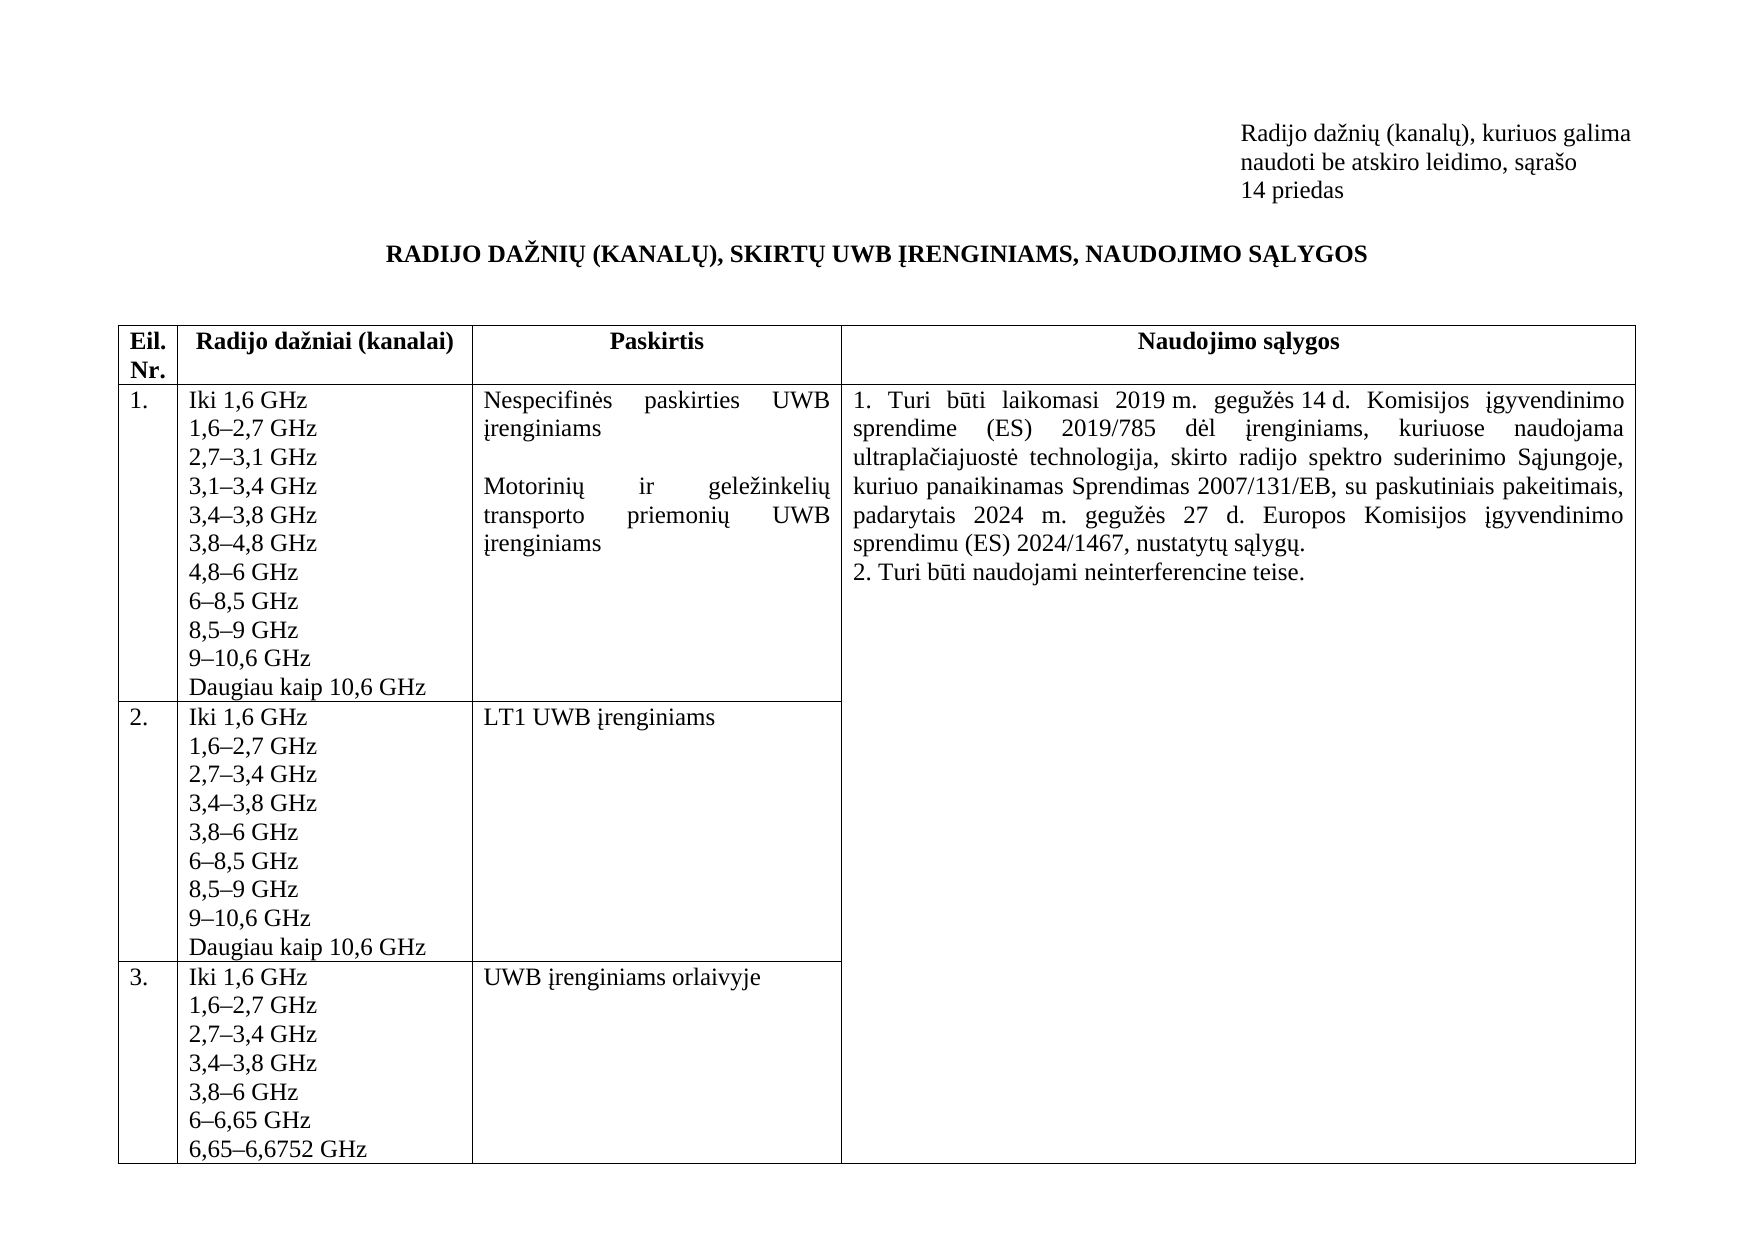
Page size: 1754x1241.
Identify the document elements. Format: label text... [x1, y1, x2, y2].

table_header Paskirtis [473, 326, 841, 384]
table_header Naudojimo sąlygos [842, 326, 1635, 384]
table_cell Nespecifinės paskirties UWB įrenginiams Motorinių ir geležinkelių transporto priemonių UWB įrenginiams [473, 385, 841, 701]
table_cell Iki 1,6 GHz 1,6–2,7 GHz 2,7–3,4 GHz 3,4–3,8 GHz 3,8–6 GHz 6–8,5 GHz 8,5–9 GHz 9–10,6 GHz Daugiau kaip 10,6 GHz [178, 702, 472, 961]
text RADIJO DAŽNIŲ (KANALŲ), SKIRTŲ UWB ĮRENGINIAMS, NAUDOJIMO SĄLYGOS [118, 239, 1636, 268]
table_cell LT1 UWB įrenginiams [473, 702, 841, 961]
table_cell Iki 1,6 GHz 1,6–2,7 GHz 2,7–3,4 GHz 3,4–3,8 GHz 3,8–6 GHz 6–6,65 GHz 6,65–6,6752 GHz [178, 962, 472, 1163]
table_header Radijo dažniai (kanalai) [178, 326, 472, 384]
table_cell 3. [119, 962, 177, 1163]
table_cell UWB įrenginiams orlaivyje [473, 962, 841, 1163]
table_cell Iki 1,6 GHz 1,6–2,7 GHz 2,7–3,1 GHz 3,1–3,4 GHz 3,4–3,8 GHz 3,8–4,8 GHz 4,8–6 GHz 6–8,5 GHz 8,5–9 GHz 9–10,6 GHz Daugiau kaip 10,6 GHz [178, 385, 472, 701]
text naudoti be atskiro leidimo, sąrašo [118, 147, 1636, 176]
table_cell 1. [119, 385, 177, 701]
table_header Eil. Nr. [119, 326, 177, 384]
table_cell 1. Turi būti laikomasi 2019 m. gegužės 14 d. Komisijos įgyvendinimo sprendime (ES) 2019/785 dėl įrenginiams, kuriuose naudojama ultraplačiajuostė technologija, skirto radijo spektro suderinimo Sąjungoje, kuriuo panaikinamas Sprendimas 2007/131/EB, su paskutiniais pakeitimais, padarytais 2024 m. gegužės 27 d. Europos Komisijos įgyvendinimo sprendimu (ES) 2024/1467, nustatytų sąlygų. 2. Turi būti naudojami neinterferencine teise. [842, 385, 1635, 1163]
text 14 priedas [118, 176, 1636, 204]
text Radijo dažnių (kanalų), kuriuos galima [118, 118, 1636, 147]
table_cell 2. [119, 702, 177, 961]
